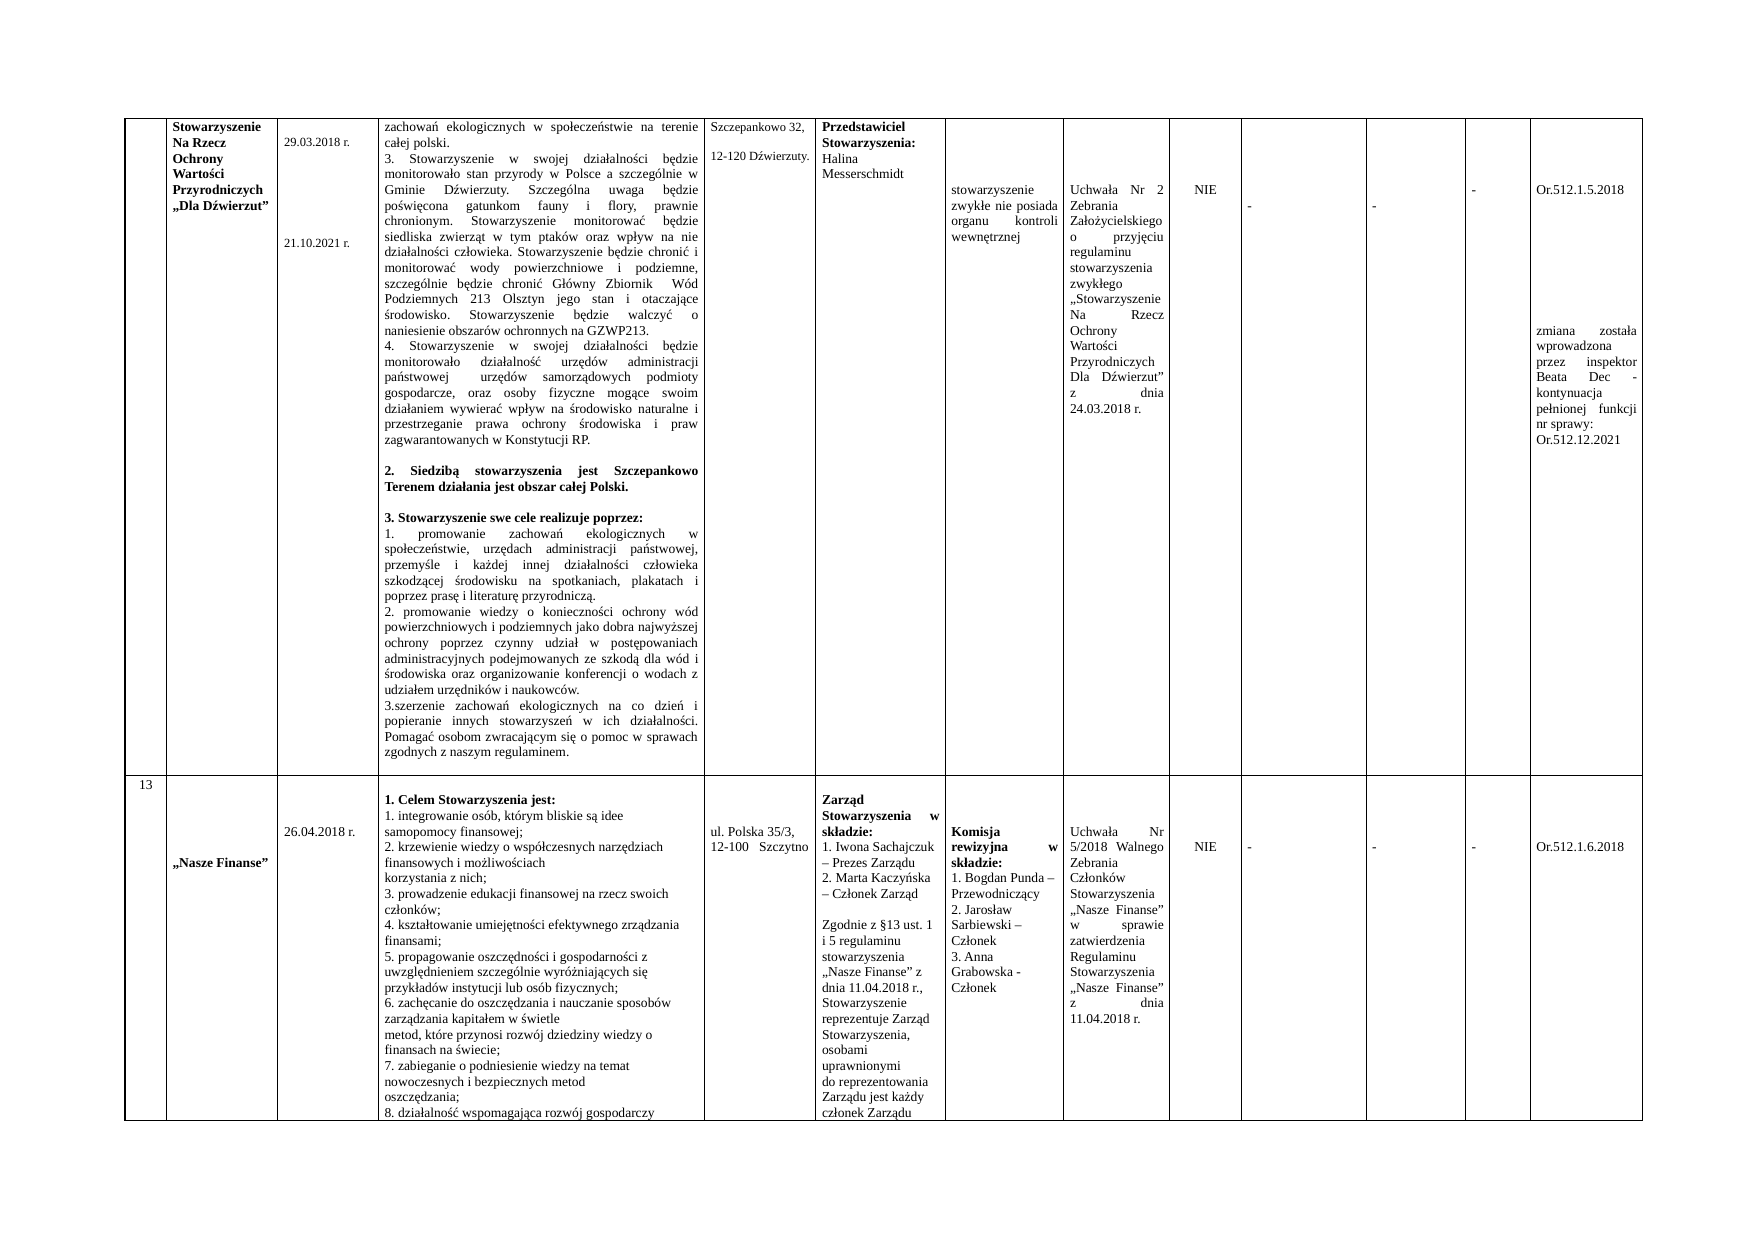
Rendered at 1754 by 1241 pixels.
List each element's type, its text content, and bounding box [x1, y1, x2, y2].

table_cell - [1466, 776, 1530, 1120]
table_cell Zarząd Stowarzyszenia w składzie: 1. Iwona Sachajczuk – Prezes Zarządu 2. Marta Kaczyńska – Członek Zarząd Zgodnie z §13 ust. 1 i 5 regulaminu stowarzyszenia „Nasze Finanse” z dnia 11.04.2018 r., Stowarzyszenie reprezentuje Zarząd Stowarzyszenia, osobami uprawnionymi do reprezentowania Zarządu jest każdy członek Zarządu [816, 776, 945, 1120]
table_cell Uchwała Nr 5/2018 Walnego Zebrania Członków Stowarzyszenia „Nasze Finanse” w sprawie zatwierdzenia Regulaminu Stowarzyszenia „Nasze Finanse” z dnia 11.04.2018 r. [1064, 776, 1169, 1120]
table_cell - [1242, 119, 1366, 775]
table_cell - [1466, 119, 1530, 775]
table_cell - [1367, 119, 1465, 775]
table_cell 13 [126, 776, 166, 1120]
table_cell NIE [1170, 119, 1241, 775]
table_cell 1. Celem Stowarzyszenia jest: 1. integrowanie osób, którym bliskie są idee samopomocy finansowej; 2. krzewienie wiedzy o współczesnych narzędziach finansowych i możliwościach korzystania z nich; 3. prowadzenie edukacji finansowej na rzecz swoich członków; 4. kształtowanie umiejętności efektywnego zrządzania finansami; 5. propagowanie oszczędności i gospodarności z uwzględnieniem szczególnie wyróżniających się przykładów instytucji lub osób fizycznych; 6. zachęcanie do oszczędzania i nauczanie sposobów zarządzania kapitałem w świetle metod, które przynosi rozwój dziedziny wiedzy o finansach na świecie; 7. zabieganie o podniesienie wiedzy na temat nowoczesnych i bezpiecznych metod oszczędzania; 8. działalność wspomagająca rozwój gospodarczy [379, 776, 704, 1120]
table_cell Stowarzyszenie Na Rzecz Ochrony Wartości Przyrodniczych „Dla Dźwierzut” [167, 119, 277, 775]
table_cell 29.03.2018 r. 21.10.2021 r. [278, 119, 378, 775]
table_cell - [1367, 776, 1465, 1120]
table_cell Szczepankowo 32, 12-120 Dźwierzuty. [705, 119, 815, 775]
table_cell ul. Polska 35/3, 12-100 Szczytno [705, 776, 815, 1120]
table_cell Or.512.1.5.2018 zmiana została wprowadzona przez inspektor Beata Dec - kontynuacja pełnionej funkcji nr sprawy: Or.512.12.2021 [1531, 119, 1642, 775]
table_cell stowarzyszenie zwykłe nie posiada organu kontroli wewnętrznej [946, 119, 1063, 775]
table_cell zachowań ekologicznych w społeczeństwie na terenie całej polski. 3. Stowarzyszenie w swojej działalności będzie monitorowało stan przyrody w Polsce a szczególnie w Gminie Dźwierzuty. Szczególna uwaga będzie poświęcona gatunkom fauny i flory, prawnie chronionym. Stowarzyszenie monitorować będzie siedliska zwierząt w tym ptaków oraz wpływ na nie działalności człowieka. Stowarzyszenie będzie chronić i monitorować wody powierzchniowe i podziemne, szczególnie będzie chronić Główny Zbiornik Wód Podziemnych 213 Olsztyn jego stan i otaczające środowisko. Stowarzyszenie będzie walczyć o naniesienie obszarów ochronnych na GZWP213. 4. Stowarzyszenie w swojej działalności będzie monitorowało działalność urzędów administracji państwowej urzędów samorządowych podmioty gospodarcze, oraz osoby fizyczne mogące swoim działaniem wywierać wpływ na środowisko naturalne i przestrzeganie prawa ochrony środowiska i praw zagwarantowanych w Konstytucji RP. 2. Siedzibą stowarzyszenia jest Szczepankowo Terenem działania jest obszar całej Polski. 3. Stowarzyszenie swe cele realizuje poprzez: 1. promowanie zachowań ekologicznych w społeczeństwie, urzędach administracji państwowej, przemyśle i każdej innej działalności człowieka szkodzącej środowisku na spotkaniach, plakatach i poprzez prasę i literaturę przyrodniczą. 2. promowanie wiedzy o konieczności ochrony wód powierzchniowych i podziemnych jako dobra najwyższej ochrony poprzez czynny udział w postępowaniach administracyjnych podejmowanych ze szkodą dla wód i środowiska oraz organizowanie konferencji o wodach z udziałem urzędników i naukowców. 3.szerzenie zachowań ekologicznych na co dzień i popieranie innych stowarzyszeń w ich działalności. Pomagać osobom zwracającym się o pomoc w sprawach zgodnych z naszym regulaminem. [379, 119, 704, 775]
table_cell „Nasze Finanse” [167, 776, 277, 1120]
table_cell 26.04.2018 r. [278, 776, 378, 1120]
table_cell Komisja rewizyjna w składzie: 1. Bogdan Punda – Przewodniczący 2. Jarosław Sarbiewski – Członek 3. Anna Grabowska - Członek [946, 776, 1063, 1120]
table_cell NIE [1170, 776, 1241, 1120]
table_cell - [1242, 776, 1366, 1120]
table_cell Or.512.1.6.2018 [1531, 776, 1642, 1120]
table_cell Uchwała Nr 2 Zebrania Założycielskiego o przyjęciu regulaminu stowarzyszenia zwykłego „Stowarzyszenie Na Rzecz Ochrony Wartości Przyrodniczych Dla Dźwierzut” z dnia 24.03.2018 r. [1064, 119, 1169, 775]
table_cell Przedstawiciel Stowarzyszenia: Halina Messerschmidt [816, 119, 945, 775]
table_cell [126, 119, 166, 775]
